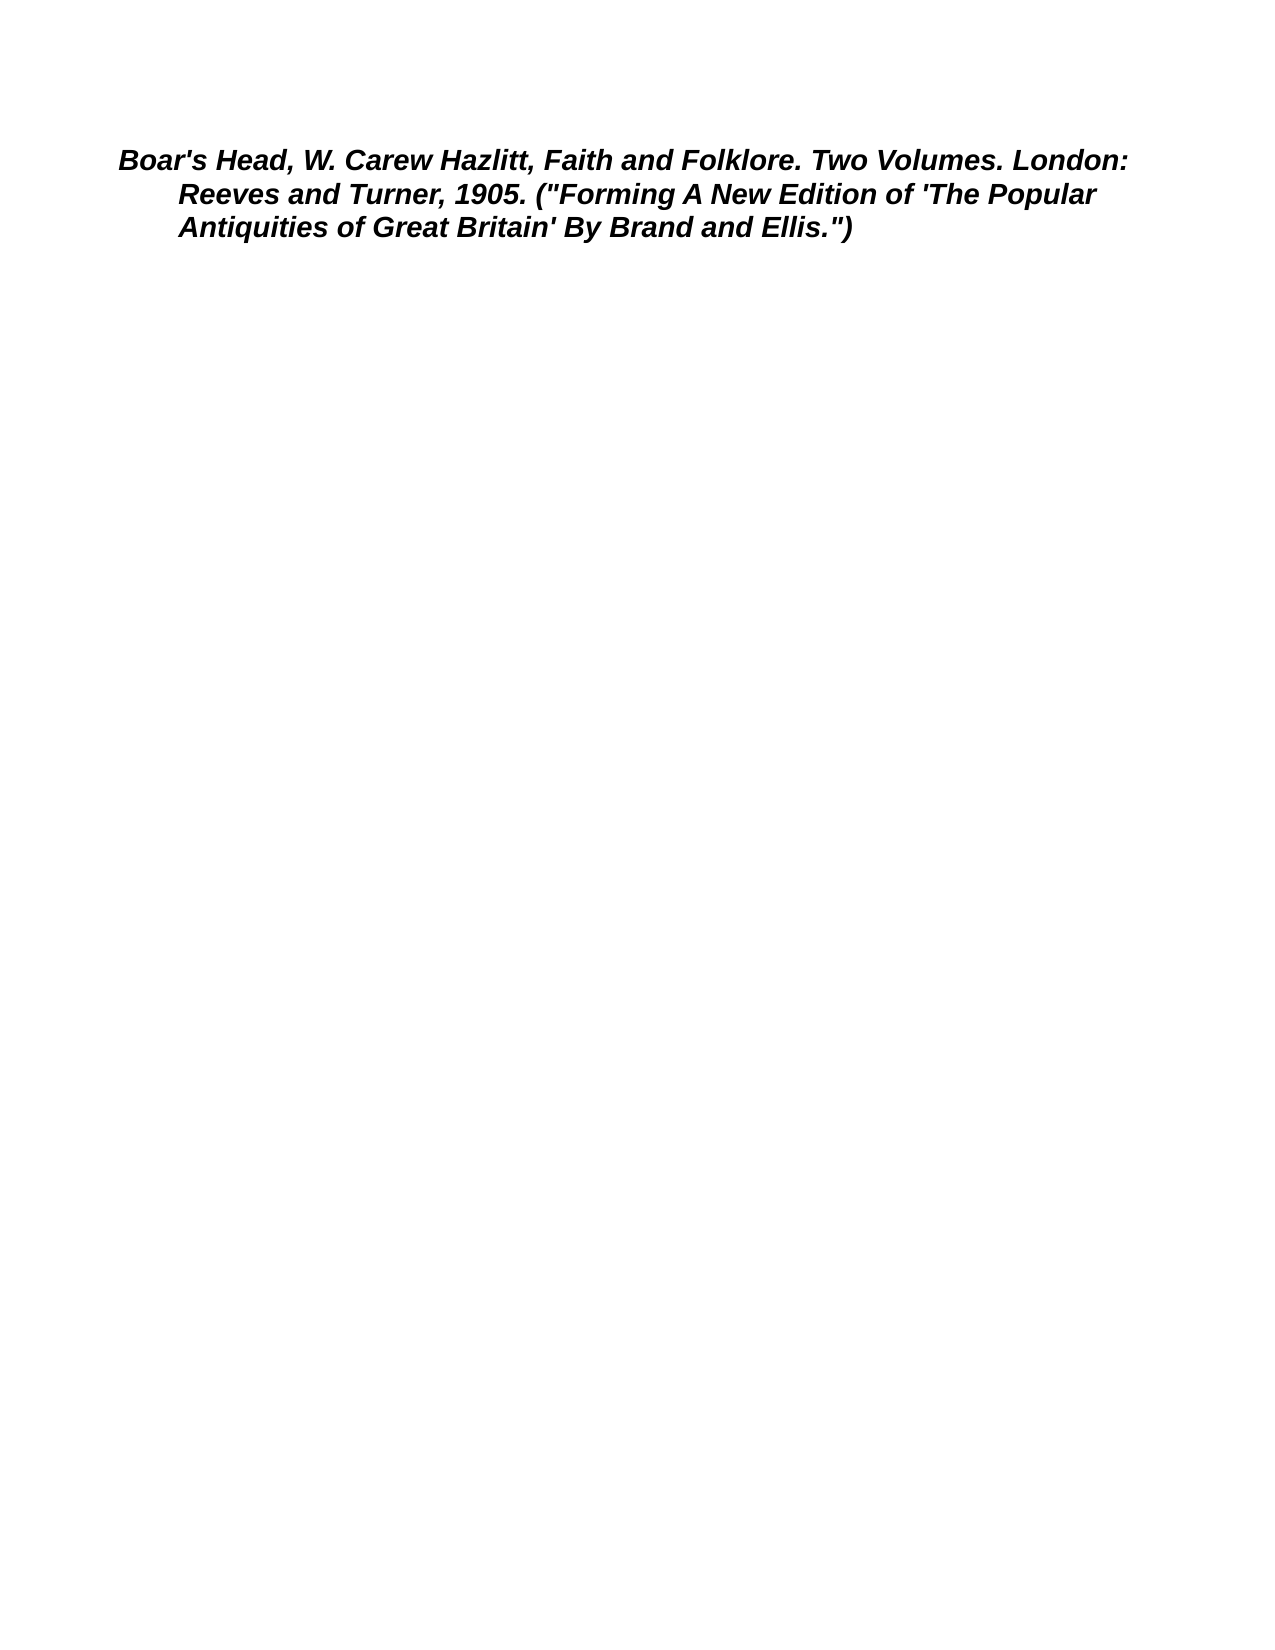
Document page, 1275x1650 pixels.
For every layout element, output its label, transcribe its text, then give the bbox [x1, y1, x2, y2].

subtitle Boar's Head, W. Carew Hazlitt, Faith and Folklore. Two Volumes. London: Reeves and Turner, 1905. ("Forming A New Edition of 'The Popular Antiquities of Great Britain' By Brand and Ellis.") [118, 143, 1157, 244]
